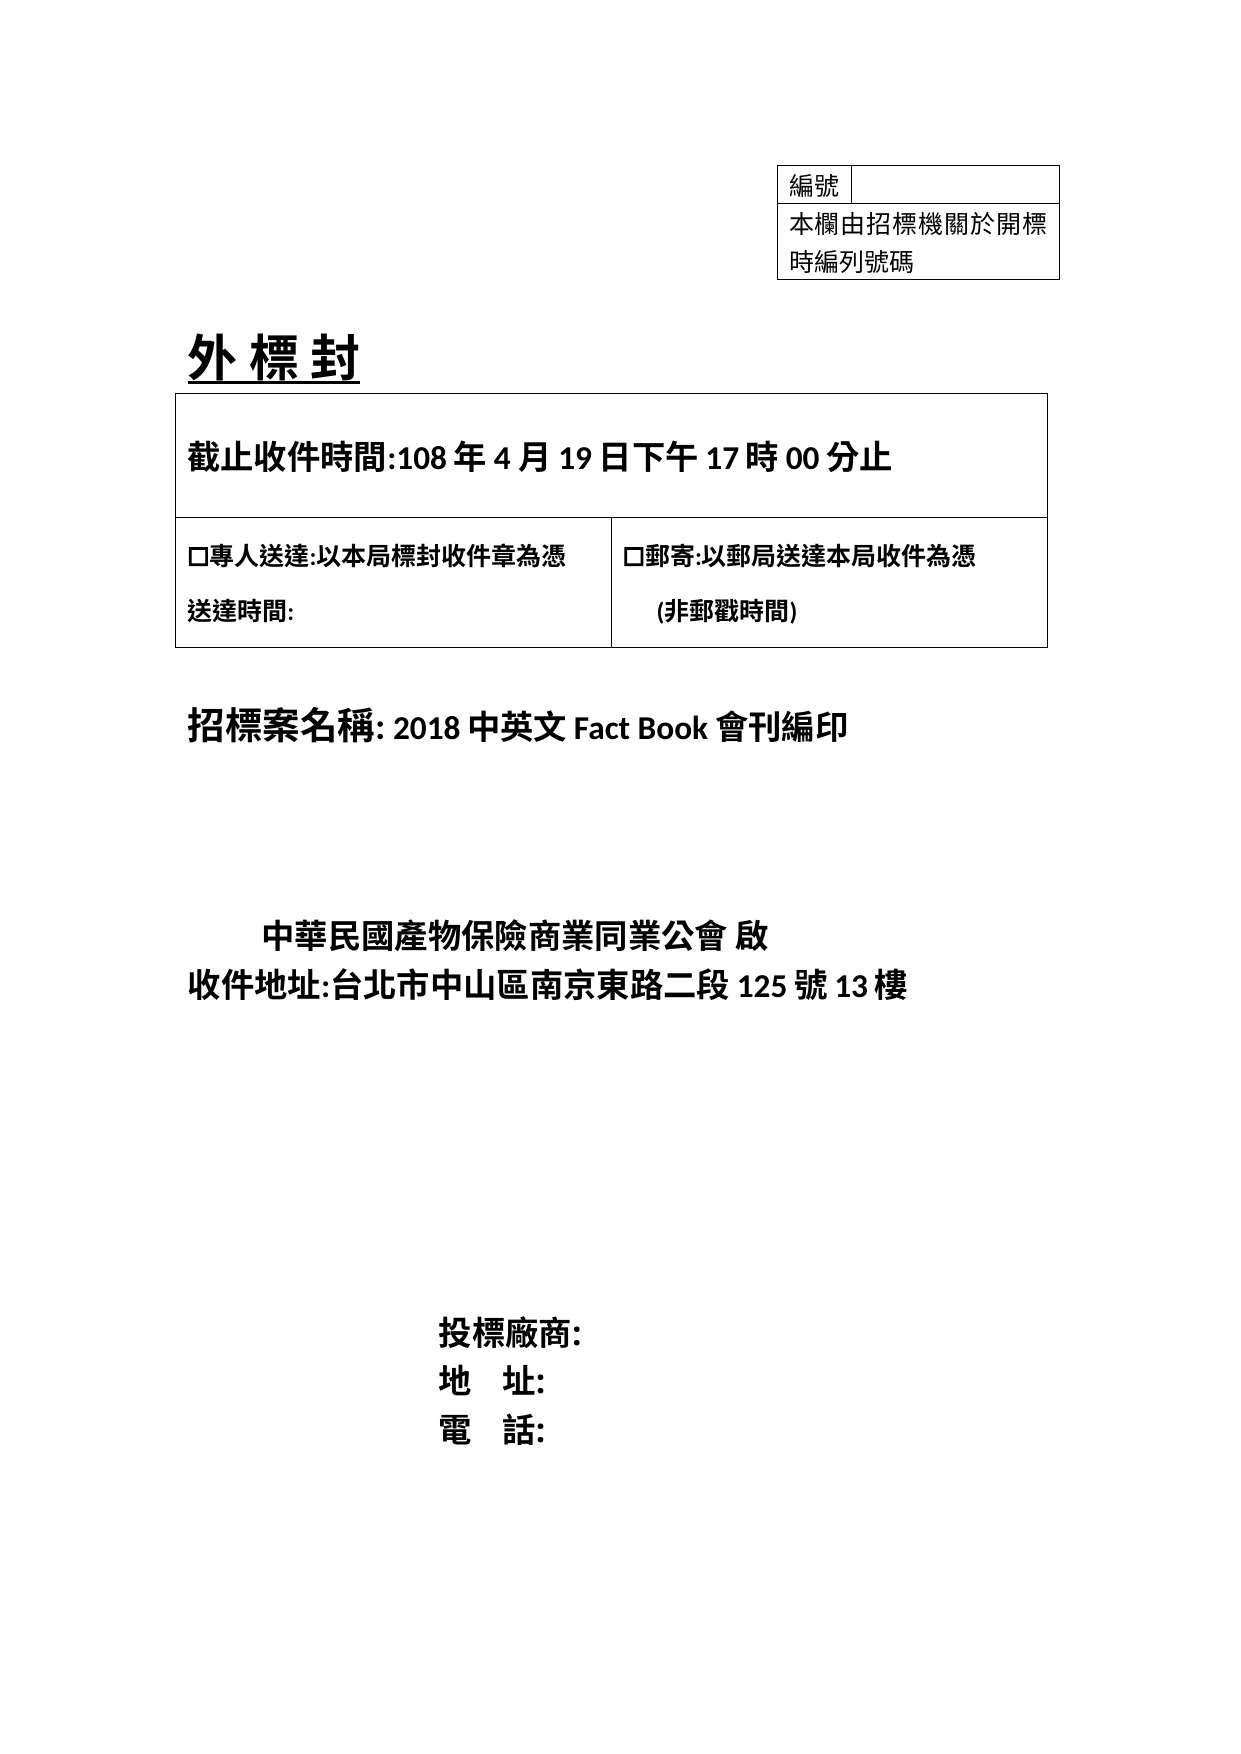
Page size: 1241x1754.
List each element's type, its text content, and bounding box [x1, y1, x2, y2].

text 外 標 封 [187, 318, 1053, 393]
text 投標廠商: [438, 1307, 1053, 1355]
text 招標案名稱: 2018中英文Fact Book會刊編印 [187, 685, 1053, 760]
text 電 話: [438, 1403, 1053, 1452]
table_cell 本欄由招標機關於開標時編列號碼 [778, 204, 1059, 279]
table_header [852, 166, 1059, 203]
table_header 編號 [778, 166, 851, 203]
table_header 截止收件時間:108年4 月19日下午17時00分止 [176, 394, 1047, 517]
text 地 址: [438, 1355, 1053, 1403]
text 收件地址:台北市中山區南京東路二段125號13樓 [187, 958, 1053, 1007]
table_cell 專人送達:以本局標封收件章為憑 送達時間: [176, 518, 611, 647]
text 中華民國產物保險商業同業公會 啟 [261, 910, 1053, 958]
table_cell 郵寄:以郵局送達本局收件為憑 (非郵戳時間) [612, 518, 1047, 647]
